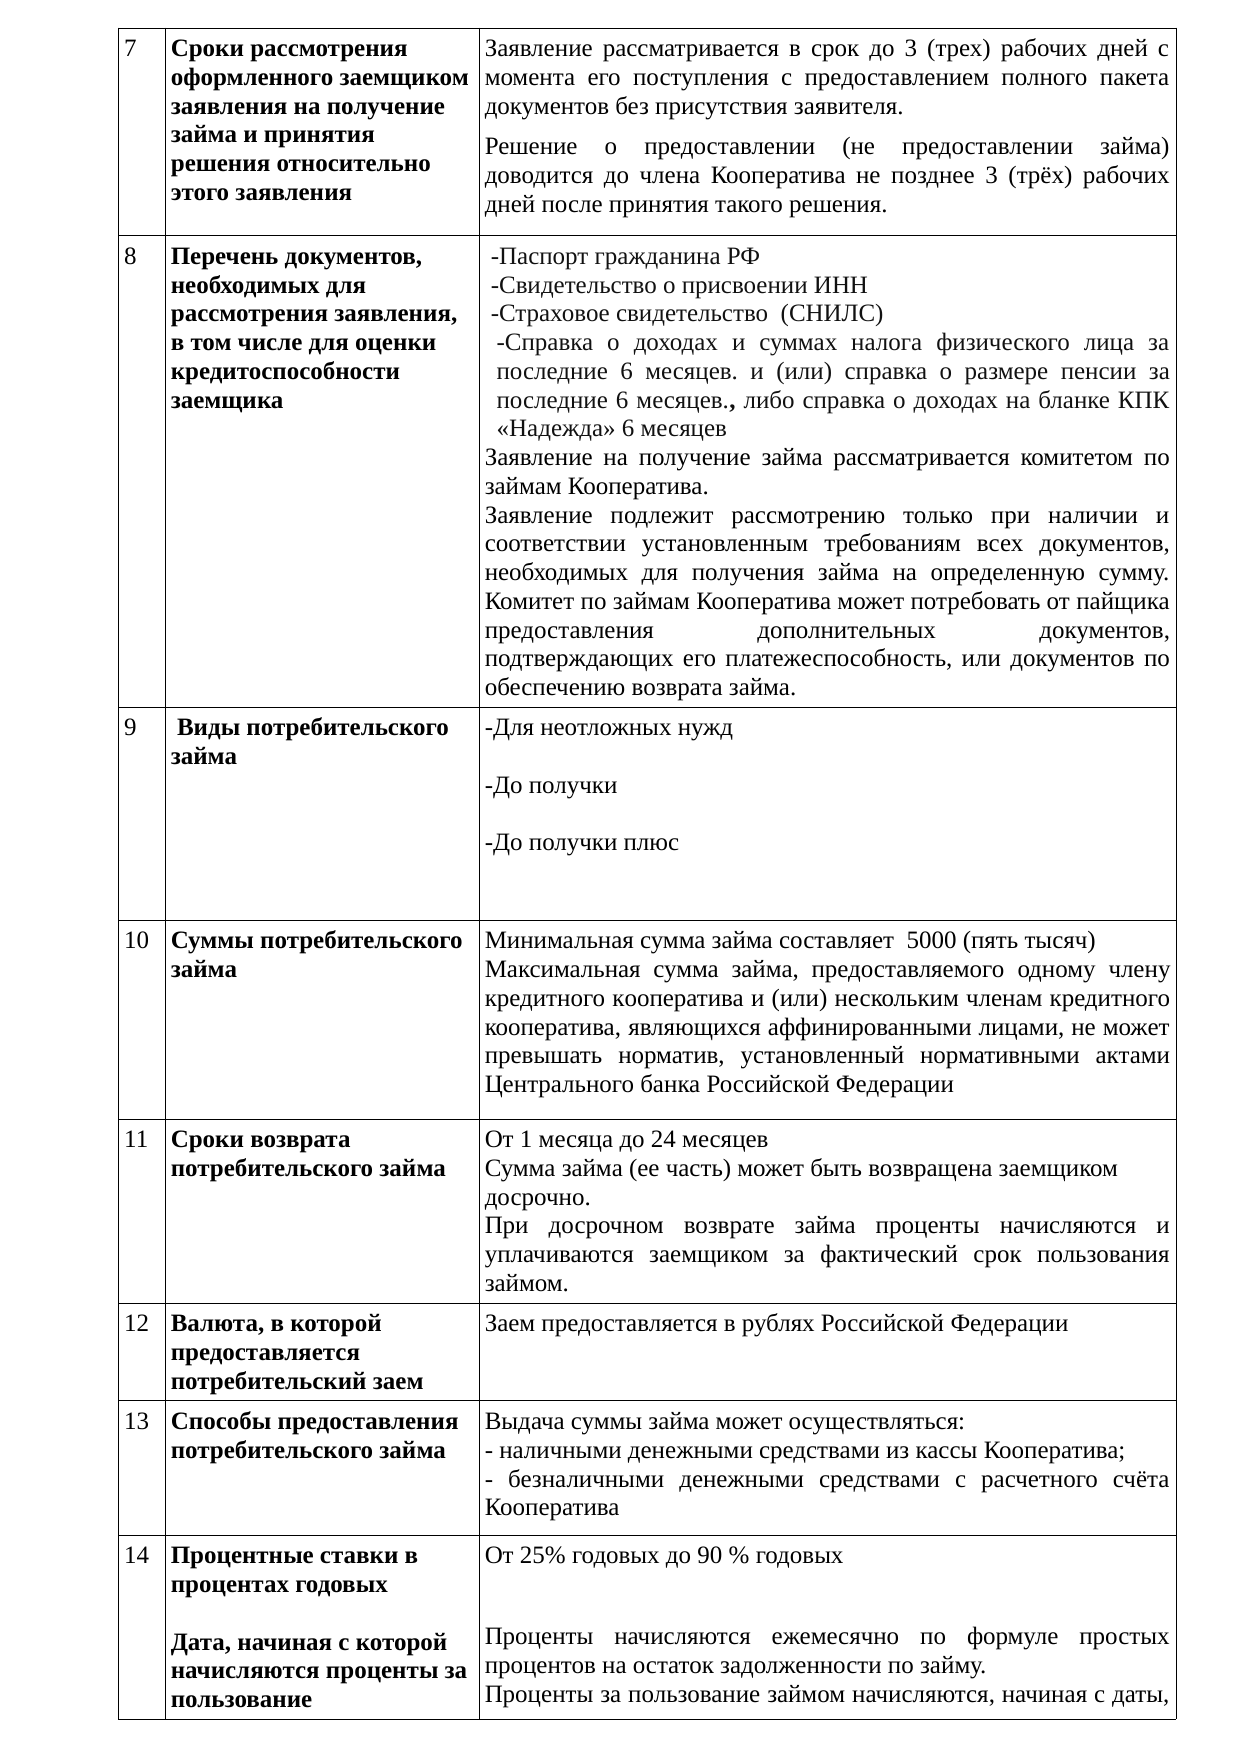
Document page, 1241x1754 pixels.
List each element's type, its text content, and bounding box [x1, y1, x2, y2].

table_cell Перечень документов, необходимых для рассмотрения заявления, в том числе для оценки кредитоспособности заемщика [166, 236, 479, 707]
table_cell Суммы потребительского займа [166, 921, 479, 1118]
table_cell 14 [119, 1536, 165, 1719]
table_cell 9 [119, 708, 165, 919]
table_cell Виды потребительского займа [166, 708, 479, 919]
table_cell 12 [119, 1304, 165, 1400]
table_cell Сроки возврата потребительского займа [166, 1120, 479, 1302]
table_cell Минимальная сумма займа составляет 5000 (пять тысяч) Максимальная сумма займа, предоставляемого одному члену кредитного кооператива и (или) нескольким членам кредитного кооператива, являющихся аффинированными лицами, не может превышать норматив, установленный нормативными актами Центрального банка Российской Федерации [480, 921, 1176, 1118]
table_cell -Паспорт гражданина РФ -Свидетельство о присвоении ИНН -Страховое свидетельство (СНИЛС) -Справка о доходах и суммах налога физического лица за последние 6 месяцев. и (или) справка о размере пенсии за последние 6 месяцев., либо справка о доходах на бланке КПК «Надежда» 6 месяцев Заявление на получение займа рассматривается комитетом по займам Кооператива. Заявление подлежит рассмотрению только при наличии и соответствии установленным требованиям всех документов, необходимых для получения займа на определенную сумму. Комитет по займам Кооператива может потребовать от пайщика предоставления дополнительных документов, подтверждающих его платежеспособность, или документов по обеспечению возврата займа. [480, 236, 1176, 707]
table_cell 11 [119, 1120, 165, 1302]
table_cell Выдача суммы займа может осуществляться: - наличными денежными средствами из кассы Кооператива; - безналичными денежными средствами с расчетного счёта Кооператива [480, 1401, 1176, 1534]
table_cell От 1 месяца до 24 месяцев Сумма займа (ее часть) может быть возвращена заемщиком досрочно. При досрочном возврате займа проценты начисляются и уплачиваются заемщиком за фактический срок пользования займом. [480, 1120, 1176, 1302]
table_cell Заем предоставляется в рублях Российской Федерации [480, 1304, 1176, 1400]
table_cell Способы предоставления потребительского займа [166, 1401, 479, 1534]
table_cell Сроки рассмотрения оформленного заемщиком заявления на получение займа и принятия решения относительно этого заявления [166, 29, 479, 235]
table_cell 13 [119, 1401, 165, 1534]
table_cell -Для неотложных нужд -До получки -До получки плюс [480, 708, 1176, 919]
table_cell 10 [119, 921, 165, 1118]
table_cell Заявление рассматривается в срок до 3 (трех) рабочих дней с момента его поступления с предоставлением полного пакета документов без присутствия заявителя. Решение о предоставлении (не предоставлении займа) доводится до члена Кооператива не позднее 3 (трёх) рабочих дней после принятия такого решения. [480, 29, 1176, 235]
table_cell Валюта, в которой предоставляется потребительский заем [166, 1304, 479, 1400]
table_cell От 25% годовых до 90 % годовых Проценты начисляются ежемесячно по формуле простых процентов на остаток задолженности по займу. Проценты за пользование займом начисляются, начиная с даты, [480, 1536, 1176, 1719]
table_cell Процентные ставки в процентах годовых Дата, начиная с которой начисляются проценты за пользование [166, 1536, 479, 1719]
table_cell 8 [119, 236, 165, 707]
table_cell 7 [119, 29, 165, 235]
